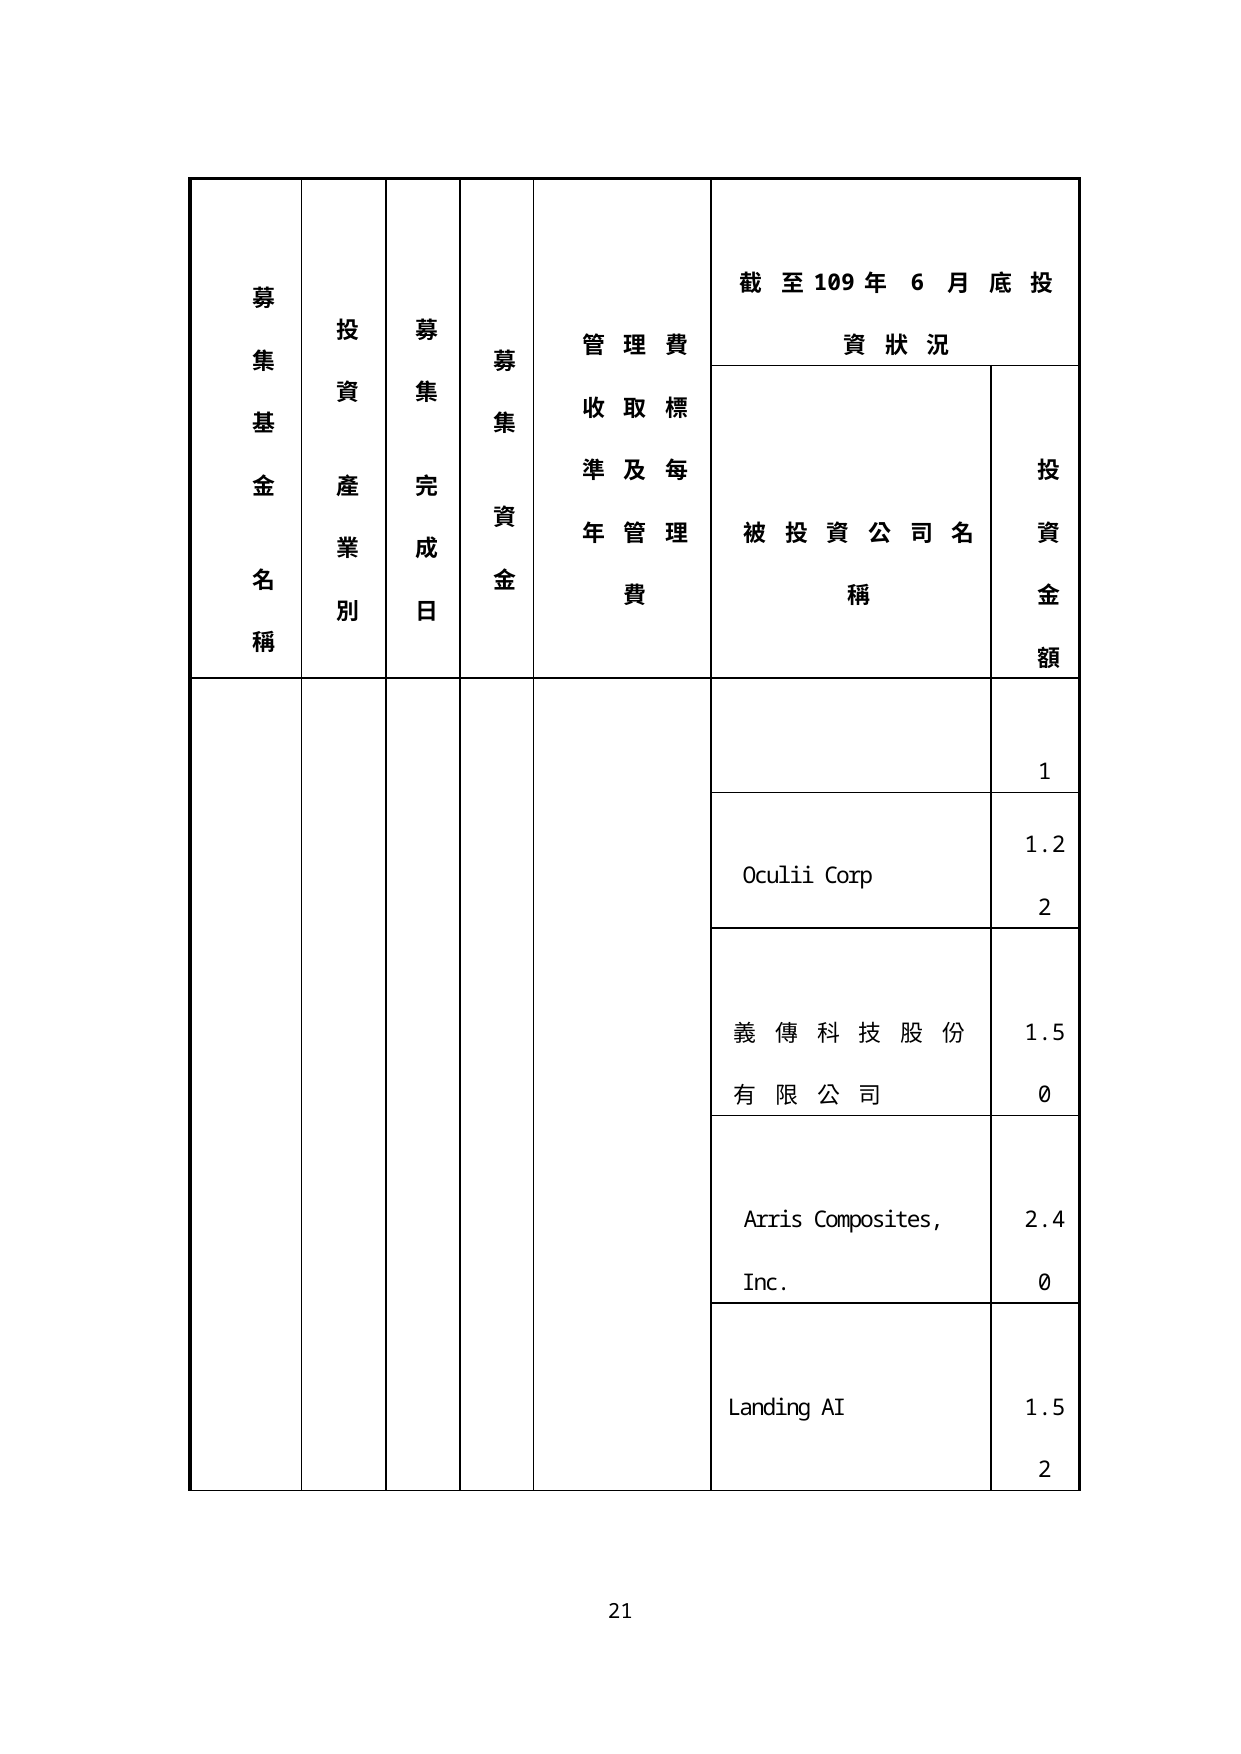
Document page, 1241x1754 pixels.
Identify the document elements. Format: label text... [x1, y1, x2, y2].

table_cell Landing AI [712, 1304, 990, 1490]
table_header 募集基金 名稱 [192, 180, 301, 677]
table_cell 1.22 [992, 793, 1078, 927]
table_header 募集 資金 [461, 180, 533, 677]
table_cell [461, 679, 533, 1490]
table_cell [387, 679, 459, 1490]
table_header 募集 完成日 [387, 180, 459, 677]
table_cell [192, 679, 301, 1490]
table_cell 投資 金額 [992, 366, 1078, 677]
table_cell 1.50 [992, 929, 1078, 1115]
table_cell 1.52 [992, 1304, 1078, 1490]
table_cell Arris Composites, Inc. [712, 1116, 990, 1302]
table_header 管理費收取標準及每年管理費 [534, 180, 710, 677]
table_cell 被投資公司名稱 [712, 366, 990, 677]
table_cell 2.40 [992, 1116, 1078, 1302]
table_header 截至109年6月底投資狀況 [712, 180, 1078, 365]
table_cell Oculii Corp [712, 793, 990, 927]
table_cell 義傳科技股份有限公司 [712, 929, 990, 1115]
table_cell [712, 679, 990, 791]
table_header 投資 產業別 [302, 180, 385, 677]
table_cell 1 [992, 679, 1078, 791]
table_cell [534, 679, 710, 1490]
table_cell [302, 679, 385, 1490]
